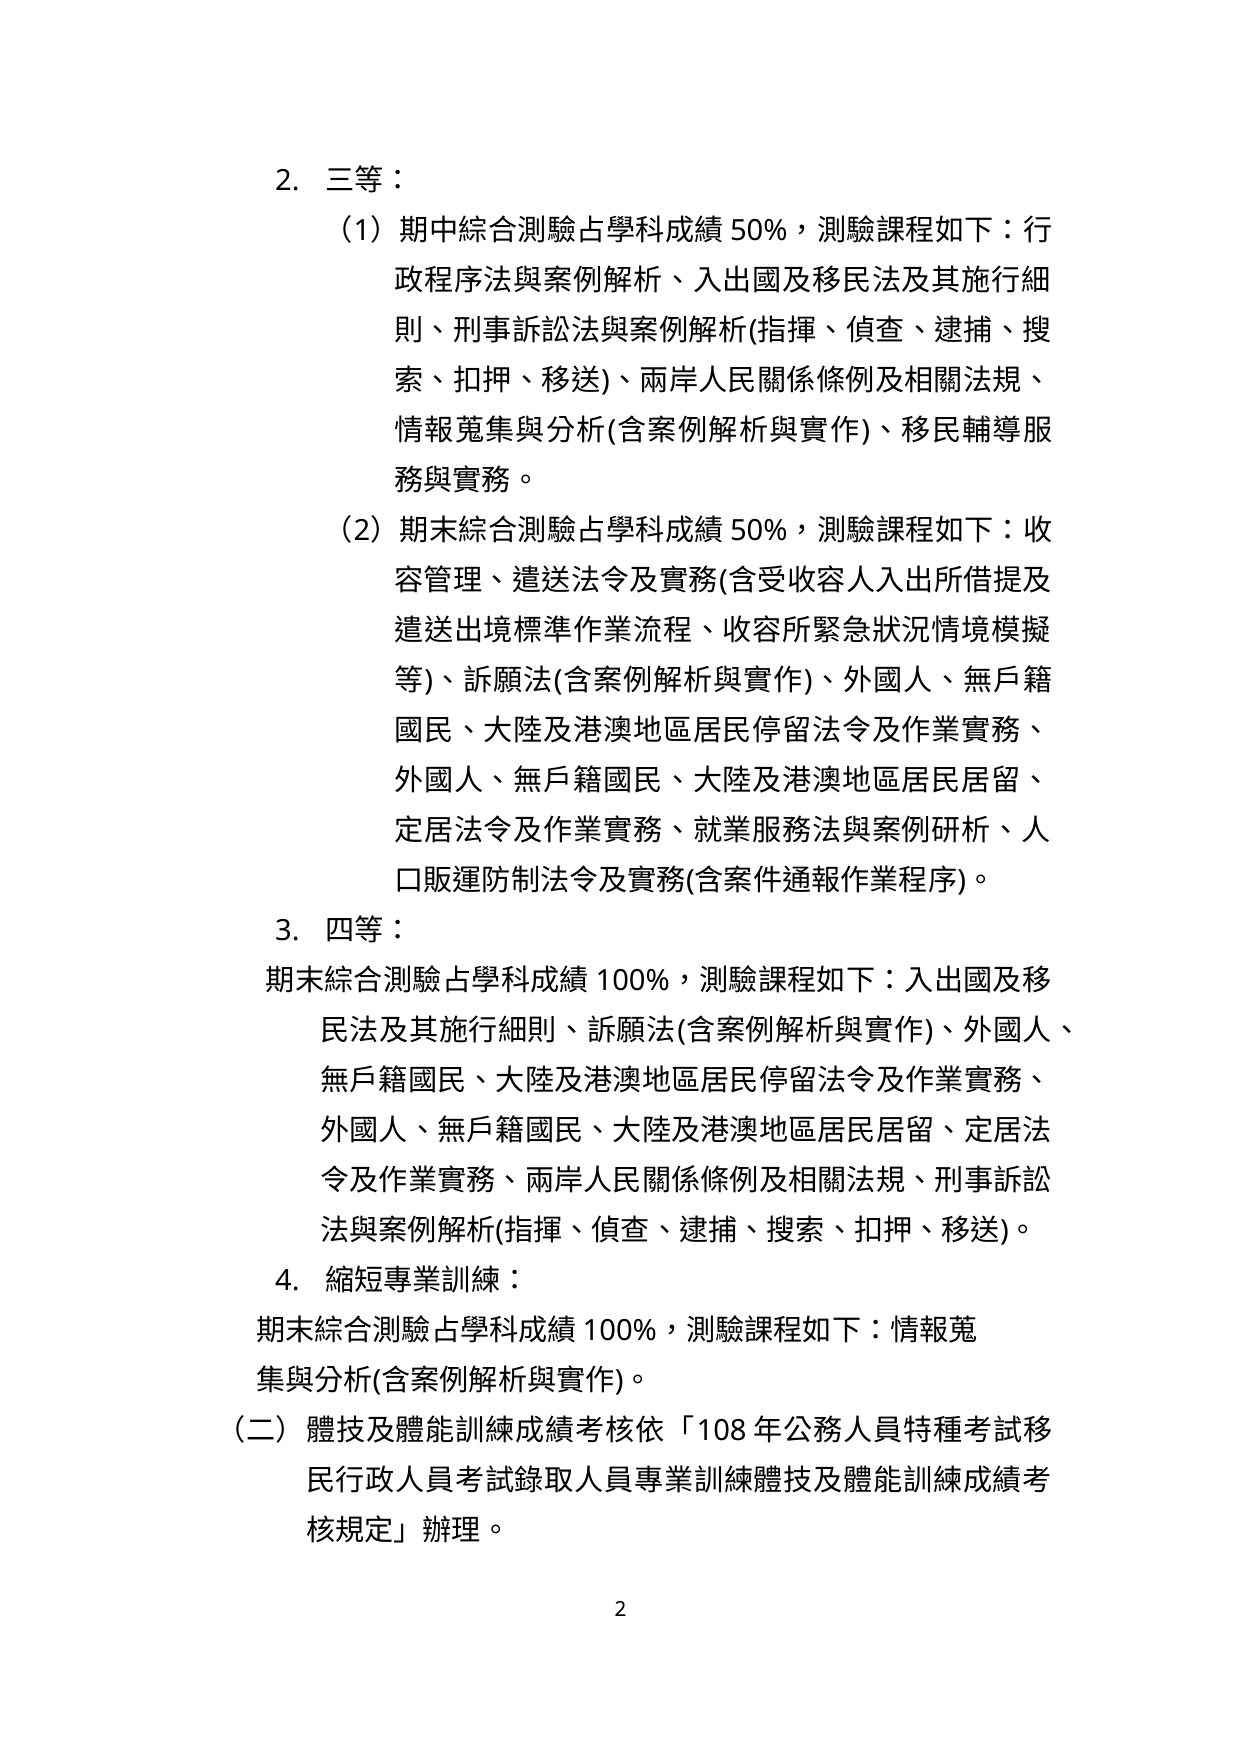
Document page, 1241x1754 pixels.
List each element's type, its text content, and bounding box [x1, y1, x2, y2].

text （2）期末綜合測驗占學科成績50%，測驗課程如下：收容管理、遣送法令及實務(含受收容人入出所借提及遣送出境標準作業流程、收容所緊急狀況情境模擬等)、訴願法(含案例解析與實作)、外國人、無戶籍國民、大陸及港澳地區居民停留法令及作業實務、外國人、無戶籍國民、大陸及港澳地區居民居留、定居法令及作業實務、就業服務法與案例研析、人口販運防制法令及實務(含案件通報作業程序)。 [324, 500, 1053, 900]
text （1）期中綜合測驗占學科成績50%，測驗課程如下：行政程序法與案例解析、入出國及移民法及其施行細則、刑事訴訟法與案例解析(指揮、偵查、逮捕、搜索、扣押、移送)、兩岸人民關係條例及相關法規、情報蒐集與分析(含案例解析與實作)、移民輔導服務與實務。 [324, 200, 1053, 500]
list 縮短專業訓練： [275, 1250, 1053, 1300]
list 體技及體能訓練成績考核依「108年公務人員特種考試移民行政人員考試錄取人員專業訓練體技及體能訓練成績考核規定」辦理。 [217, 1400, 1053, 1550]
text 集與分析(含案例解析與實作)。 [187, 1350, 1053, 1400]
list 三等： [275, 150, 1053, 200]
list 四等： [275, 900, 1053, 950]
text 期末綜合測驗占學科成績100%，測驗課程如下：情報蒐 [187, 1300, 1053, 1350]
text 期末綜合測驗占學科成績100%，測驗課程如下：入出國及移民法及其施行細則、訴願法(含案例解析與實作)、外國人、無戶籍國民、大陸及港澳地區居民停留法令及作業實務、外國人、無戶籍國民、大陸及港澳地區居民居留、定居法令及作業實務、兩岸人民關係條例及相關法規、刑事訴訟法與案例解析(指揮、偵查、逮捕、搜索、扣押、移送)。 [202, 950, 1053, 1250]
